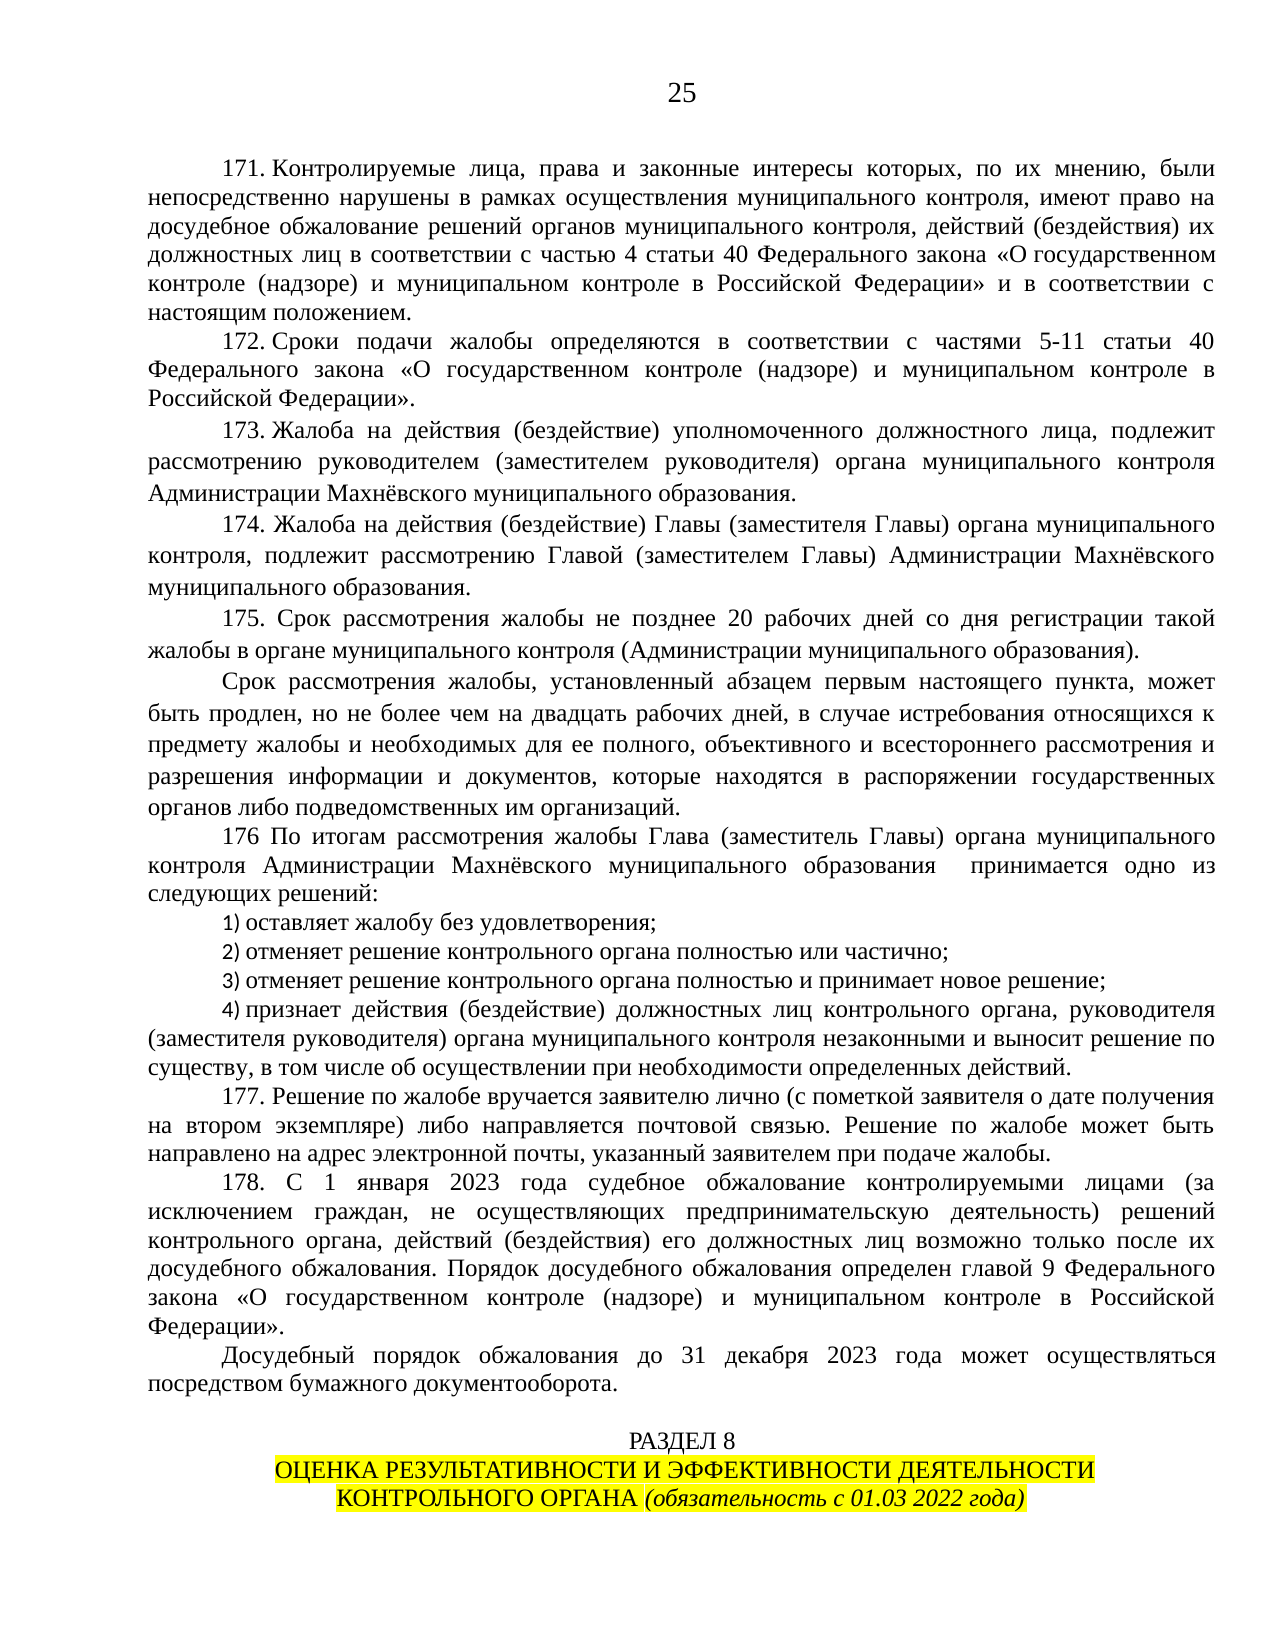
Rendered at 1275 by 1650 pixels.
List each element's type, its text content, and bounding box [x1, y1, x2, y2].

list отменяет решение контрольного органа полностью и принимает новое решение; [148, 965, 1216, 994]
text Срок рассмотрения жалобы, установленный абзацем первым настоящего пункта, может быть продлен, но не более чем на двадцать рабочих дней, в случае истребования относящихся к предмету жалобы и необходимых для ее полного, объективного и всестороннего рассмотрения и разрешения информации и документов, которые находятся в распоряжении государственных органов либо подведомственных им организаций. [148, 664, 1216, 821]
text 176 По итогам рассмотрения жалобы Глава (заместитель Главы) органа муниципального контроля Администрации Махнёвского муниципального образования принимается одно из следующих решений: [148, 821, 1216, 907]
text 171. Контролируемые лица, права и законные интересы которых, по их мнению, были непосредственно нарушены в рамках осуществления муниципального контроля, имеют право на досудебное обжалование решений органов муниципального контроля, действий (бездействия) их должностных лиц в соответствии с частью 4 статьи 40 Федерального закона ‎«О государственном контроле (надзоре) и муниципальном контроле в Российской Федерации» и в соответствии с настоящим положением. [148, 153, 1216, 326]
text КОНТРОЛЬНОГО ОРГАНА (обязательность с 01.03 2022 года) [148, 1483, 1216, 1512]
text 178. С 1 января 2023 года судебное обжалование контролируемыми лицами (за исключением граждан, не осуществляющих предпринимательскую деятельность) решений контрольного органа, действий (бездействия) его должностных лиц возможно только после их досудебного обжалования. Порядок досудебного обжалования определен главой 9 Федерального закона ‎«О государственном контроле (надзоре) и муниципальном контроле в Российской Федерации». [148, 1167, 1216, 1340]
text 173. Жалоба на действия (бездействие) уполномоченного должностного лица, подлежит рассмотрению руководителем (заместителем руководителя) органа муниципального контроля Администрации Махнёвского муниципального образования. [148, 412, 1216, 506]
list оставляет жалобу без удовлетворения; [148, 907, 1216, 936]
text Досудебный порядок обжалования до 31 декабря 2023 года может осуществляться посредством бумажного документооборота. [148, 1340, 1216, 1397]
text 174. Жалоба на действия (бездействие) Главы (заместителя Главы) органа муниципального контроля, подлежит рассмотрению Главой (заместителем Главы) Администрации Махнёвского муниципального образования. [148, 506, 1216, 601]
text 175. Срок рассмотрения жалобы не позднее 20 рабочих дней со дня регистрации такой жалобы в органе муниципального контроля (Администрации муниципального образования). [148, 601, 1216, 664]
list признает действия (бездействие) должностных лиц контрольного органа, руководителя (заместителя руководителя) органа муниципального контроля незаконными и выносит решение по существу, в том числе об осуществлении при необходимости определенных действий. [148, 994, 1216, 1081]
text ОЦЕНКА РЕЗУЛЬТАТИВНОСТИ И ЭФФЕКТИВНОСТИ ДЕЯТЕЛЬНОСТИ [148, 1455, 1216, 1483]
text 177. Решение по жалобе вручается заявителю лично (с пометкой заявителя о дате получения на втором экземпляре) либо направляется почтовой связью. Решение по жалобе может быть направлено на адрес электронной почты, указанный заявителем при подаче жалобы. [148, 1081, 1216, 1167]
text 172. Сроки подачи жалобы определяются в соответствии с частями 5-11 статьи 40 Федерального закона ‎«О государственном контроле (надзоре) и муниципальном контроле в Российской Федерации». [148, 326, 1216, 412]
text РАЗДЕЛ 8 [148, 1426, 1216, 1455]
list отменяет решение контрольного органа полностью или частично; [148, 936, 1216, 965]
